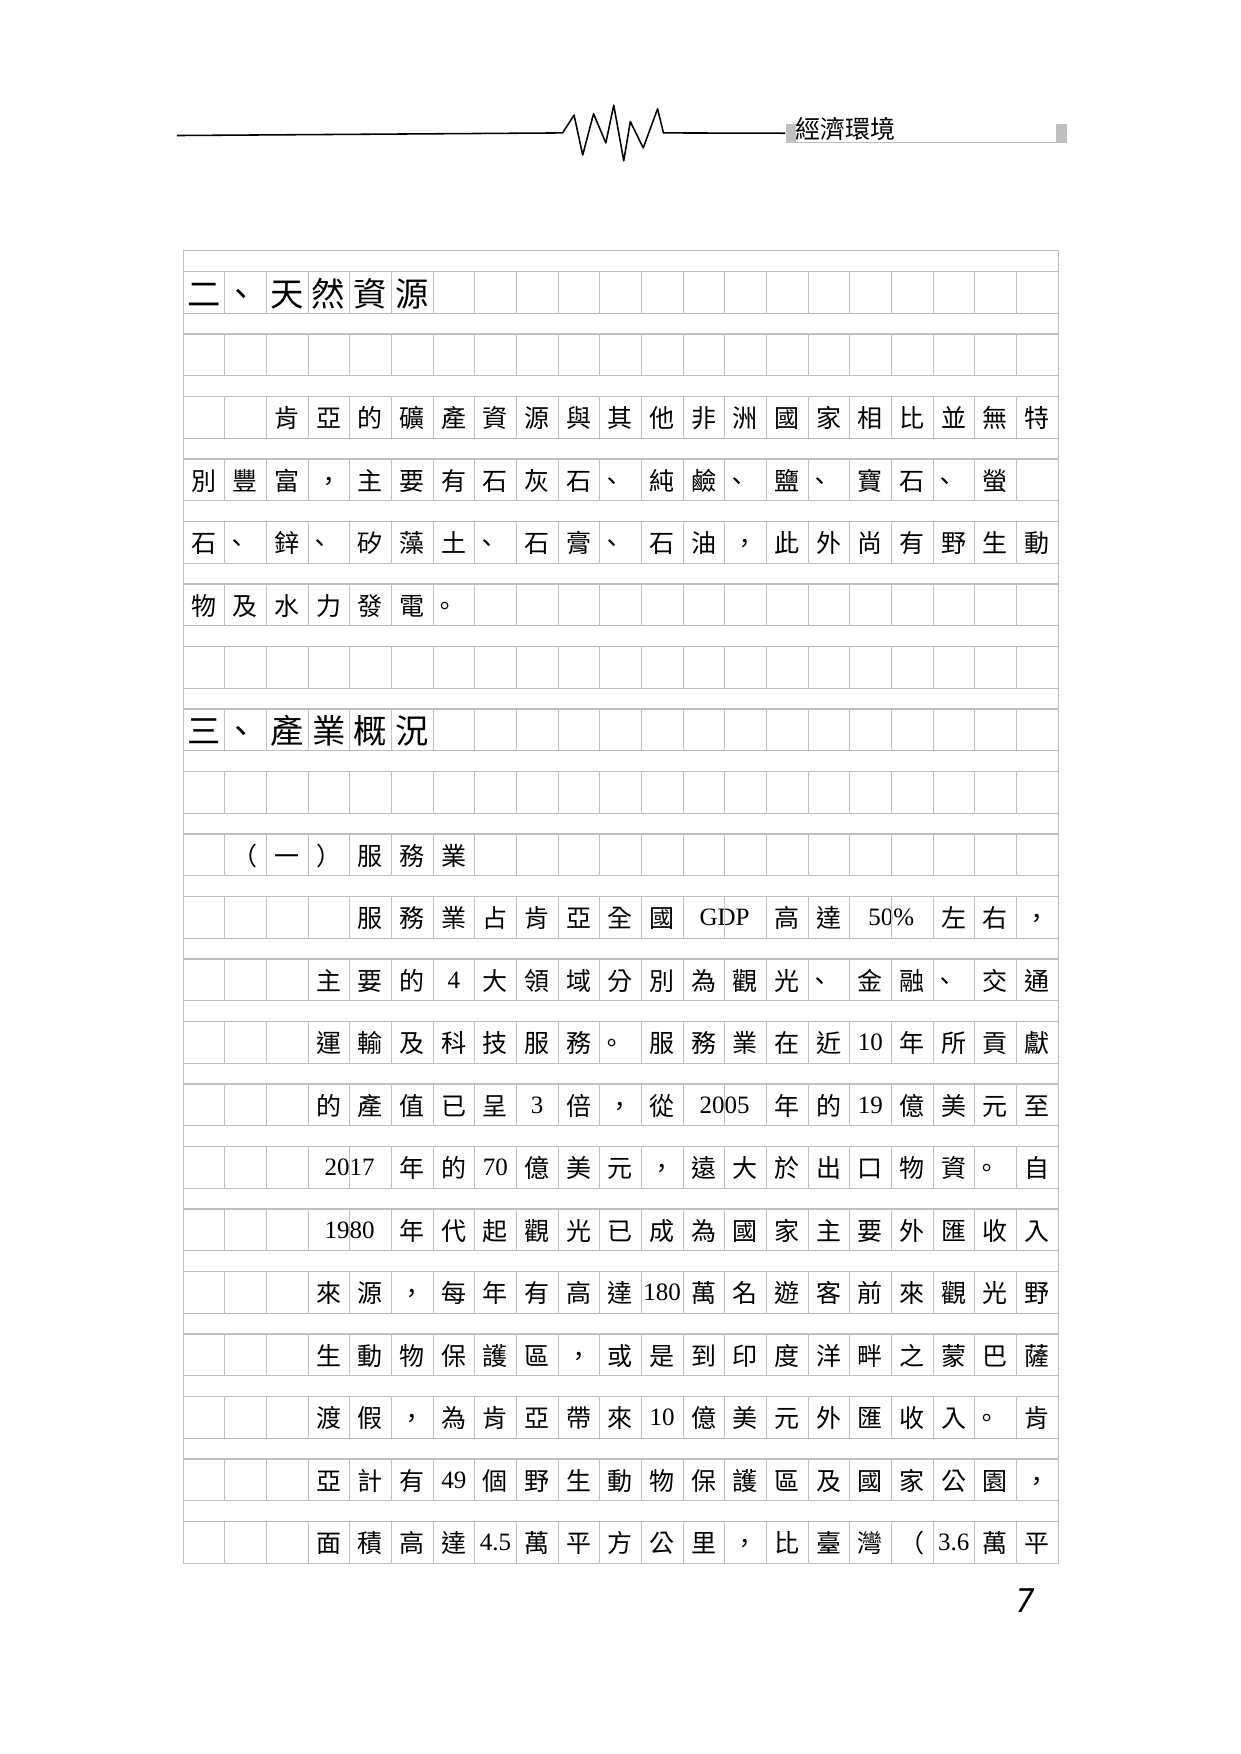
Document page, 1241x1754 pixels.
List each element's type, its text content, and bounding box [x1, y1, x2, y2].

text （ [225, 835, 266, 875]
text 肯亞的礦產資源與其他非洲國家相比並無特別豐富，主要有石灰石、純鹼、鹽、寶石、螢石、鋅、矽藻土、石膏、石油，此外尚有野生動物及水力發電。 [184, 460, 224, 500]
text 肯亞的礦產資源與其他非洲國家相比並無特別豐富，主要有石灰石、純鹼、鹽、寶石、螢石、鋅、矽藻土、石膏、石油，此外尚有野生動物及水力發電。 [225, 460, 266, 500]
text 服 [350, 835, 391, 875]
text 肯亞的礦產資源與其他非洲國家相比並無特別豐富，主要有石灰石、純鹼、鹽、寶石、螢石、鋅、矽藻土、石膏、石油，此外尚有野生動物及水力發電。 [392, 460, 433, 500]
text 肯亞的礦產資源與其他非洲國家相比並無特別豐富，主要有石灰石、純鹼、鹽、寶石、螢石、鋅、矽藻土、石膏、石油，此外尚有野生動物及水力發電。 [1017, 585, 1058, 625]
text 肯亞的礦產資源與其他非洲國家相比並無特別豐富，主要有石灰石、純鹼、鹽、寶石、螢石、鋅、矽藻土、石膏、石油，此外尚有野生動物及水力發電。 [350, 460, 391, 500]
text 二、天然資源 [184, 251, 1058, 271]
text 肯亞的礦產資源與其他非洲國家相比並無特別豐富，主要有石灰石、純鹼、鹽、寶石、螢石、鋅、矽藻土、石膏、石油，此外尚有野生動物及水力發電。 [559, 397, 599, 438]
text 肯亞的礦產資源與其他非洲國家相比並無特別豐富，主要有石灰石、純鹼、鹽、寶石、螢石、鋅、矽藻土、石膏、石油，此外尚有野生動物及水力發電。 [767, 585, 808, 625]
text [434, 710, 474, 750]
text 二、天然資源 [350, 272, 391, 313]
text [517, 835, 558, 875]
text 肯亞的礦產資源與其他非洲國家相比並無特別豐富，主要有石灰石、純鹼、鹽、寶石、螢石、鋅、矽藻土、石膏、石油，此外尚有野生動物及水力發電。 [809, 522, 849, 563]
text [600, 835, 641, 875]
text 二、天然資源 [309, 272, 349, 313]
text [184, 689, 1058, 708]
text 肯亞的礦產資源與其他非洲國家相比並無特別豐富，主要有石灰石、純鹼、鹽、寶石、螢石、鋅、矽藻土、石膏、石油，此外尚有野生動物及水力發電。 [767, 522, 808, 563]
text 、 [225, 710, 266, 750]
text 肯亞的礦產資源與其他非洲國家相比並無特別豐富，主要有石灰石、純鹼、鹽、寶石、螢石、鋅、矽藻土、石膏、石油，此外尚有野生動物及水力發電。 [809, 397, 849, 438]
text 肯亞的礦產資源與其他非洲國家相比並無特別豐富，主要有石灰石、純鹼、鹽、寶石、螢石、鋅、矽藻土、石膏、石油，此外尚有野生動物及水力發電。 [267, 522, 308, 563]
text 肯亞的礦產資源與其他非洲國家相比並無特別豐富，主要有石灰石、純鹼、鹽、寶石、螢石、鋅、矽藻土、石膏、石油，此外尚有野生動物及水力發電。 [184, 522, 224, 563]
text [517, 710, 558, 750]
text 肯亞的礦產資源與其他非洲國家相比並無特別豐富，主要有石灰石、純鹼、鹽、寶石、螢石、鋅、矽藻土、石膏、石油，此外尚有野生動物及水力發電。 [184, 439, 1058, 458]
text 服務業占肯亞全國GDP高達50%左右，主要的4大領域分別為觀光、金融、交通運輸及科技服務。服務業在近10年所貢獻的產值已呈3倍，從2005年的19億美元至2017年的70億美元，遠大於出口物資。自1980年代起觀光已成為國家主要外匯收入來源，每年有高達180萬名遊客前來觀光野生動物保護區，或是到印度洋畔之蒙巴薩渡假，為肯亞帶來10億美元外匯收入。肯亞計有49個野生動物保護區及國家公園，面積高達4.5萬平方公里，比臺灣（3.6萬平方公里）還大。在金融體系方面，肯亞計有43家商業銀行，其中最大之4家中，Barclays Bank及Standard Chartered為外資（英國）；Kenya Commercial Bank及National Bank of Kenya則為公營，其餘為中小型銀行並多由家族所擁有及經營。 [281, 1314, 1058, 1333]
text 二、天然資源 [767, 272, 808, 313]
text [767, 835, 808, 875]
text 服務業占肯亞全國GDP高達50%左右，主要的4大領域分別為觀光、金融、交通運輸及科技服務。服務業在近10年所貢獻的產值已呈3倍，從2005年的19億美元至2017年的70億美元，遠大於出口物資。自1980年代起觀光已成為國家主要外匯收入來源，每年有高達180萬名遊客前來觀光野生動物保護區，或是到印度洋畔之蒙巴薩渡假，為肯亞帶來10億美元外匯收入。肯亞計有49個野生動物保護區及國家公園，面積高達4.5萬平方公里，比臺灣（3.6萬平方公里）還大。在金融體系方面，肯亞計有43家商業銀行，其中最大之4家中，Barclays Bank及Standard Chartered為外資（英國）；Kenya Commercial Bank及National Bank of Kenya則為公營，其餘為中小型銀行並多由家族所擁有及經營。 [281, 1501, 1058, 1521]
text 服務業占肯亞全國GDP高達50%左右，主要的4大領域分別為觀光、金融、交通運輸及科技服務。服務業在近10年所貢獻的產值已呈3倍，從2005年的19億美元至2017年的70億美元，遠大於出口物資。自1980年代起觀光已成為國家主要外匯收入來源，每年有高達180萬名遊客前來觀光野生動物保護區，或是到印度洋畔之蒙巴薩渡假，為肯亞帶來10億美元外匯收入。肯亞計有49個野生動物保護區及國家公園，面積高達4.5萬平方公里，比臺灣（3.6萬平方公里）還大。在金融體系方面，肯亞計有43家商業銀行，其中最大之4家中，Barclays Bank及Standard Chartered為外資（英國）；Kenya Commercial Bank及National Bank of Kenya則為公營，其餘為中小型銀行並多由家族所擁有及經營。 [281, 1064, 1058, 1083]
text 肯亞的礦產資源與其他非洲國家相比並無特別豐富，主要有石灰石、純鹼、鹽、寶石、螢石、鋅、矽藻土、石膏、石油，此外尚有野生動物及水力發電。 [184, 585, 224, 625]
text 肯亞的礦產資源與其他非洲國家相比並無特別豐富，主要有石灰石、純鹼、鹽、寶石、螢石、鋅、矽藻土、石膏、石油，此外尚有野生動物及水力發電。 [517, 522, 558, 563]
text 肯亞的礦產資源與其他非洲國家相比並無特別豐富，主要有石灰石、純鹼、鹽、寶石、螢石、鋅、矽藻土、石膏、石油，此外尚有野生動物及水力發電。 [392, 397, 433, 438]
text 肯亞的礦產資源與其他非洲國家相比並無特別豐富，主要有石灰石、純鹼、鹽、寶石、螢石、鋅、矽藻土、石膏、石油，此外尚有野生動物及水力發電。 [809, 460, 849, 500]
text 服務業占肯亞全國GDP高達50%左右，主要的4大領域分別為觀光、金融、交通運輸及科技服務。服務業在近10年所貢獻的產值已呈3倍，從2005年的19億美元至2017年的70億美元，遠大於出口物資。自1980年代起觀光已成為國家主要外匯收入來源，每年有高達180萬名遊客前來觀光野生動物保護區，或是到印度洋畔之蒙巴薩渡假，為肯亞帶來10億美元外匯收入。肯亞計有49個野生動物保護區及國家公園，面積高達4.5萬平方公里，比臺灣（3.6萬平方公里）還大。在金融體系方面，肯亞計有43家商業銀行，其中最大之4家中，Barclays Bank及Standard Chartered為外資（英國）；Kenya Commercial Bank及National Bank of Kenya則為公營，其餘為中小型銀行並多由家族所擁有及經營。 [281, 1251, 1058, 1271]
text 服務業占肯亞全國GDP高達50%左右，主要的4大領域分別為觀光、金融、交通運輸及科技服務。服務業在近10年所貢獻的產值已呈3倍，從2005年的19億美元至2017年的70億美元，遠大於出口物資。自1980年代起觀光已成為國家主要外匯收入來源，每年有高達180萬名遊客前來觀光野生動物保護區，或是到印度洋畔之蒙巴薩渡假，為肯亞帶來10億美元外匯收入。肯亞計有49個野生動物保護區及國家公園，面積高達4.5萬平方公里，比臺灣（3.6萬平方公里）還大。在金融體系方面，肯亞計有43家商業銀行，其中最大之4家中，Barclays Bank及Standard Chartered為外資（英國）；Kenya Commercial Bank及National Bank of Kenya則為公營，其餘為中小型銀行並多由家族所擁有及經營。 [281, 1189, 1058, 1208]
text 肯亞的礦產資源與其他非洲國家相比並無特別豐富，主要有石灰石、純鹼、鹽、寶石、螢石、鋅、矽藻土、石膏、石油，此外尚有野生動物及水力發電。 [475, 522, 516, 563]
text 肯亞的礦產資源與其他非洲國家相比並無特別豐富，主要有石灰石、純鹼、鹽、寶石、螢石、鋅、矽藻土、石膏、石油，此外尚有野生動物及水力發電。 [434, 397, 474, 438]
text 肯亞的礦產資源與其他非洲國家相比並無特別豐富，主要有石灰石、純鹼、鹽、寶石、螢石、鋅、矽藻土、石膏、石油，此外尚有野生動物及水力發電。 [350, 397, 391, 438]
text 肯亞的礦產資源與其他非洲國家相比並無特別豐富，主要有石灰石、純鹼、鹽、寶石、螢石、鋅、矽藻土、石膏、石油，此外尚有野生動物及水力發電。 [559, 460, 599, 500]
text 務 [392, 835, 433, 875]
text 肯亞的礦產資源與其他非洲國家相比並無特別豐富，主要有石灰石、純鹼、鹽、寶石、螢石、鋅、矽藻土、石膏、石油，此外尚有野生動物及水力發電。 [684, 522, 724, 563]
text 肯亞的礦產資源與其他非洲國家相比並無特別豐富，主要有石灰石、純鹼、鹽、寶石、螢石、鋅、矽藻土、石膏、石油，此外尚有野生動物及水力發電。 [892, 460, 933, 500]
text 肯亞的礦產資源與其他非洲國家相比並無特別豐富，主要有石灰石、純鹼、鹽、寶石、螢石、鋅、矽藻土、石膏、石油，此外尚有野生動物及水力發電。 [559, 585, 599, 625]
text 產 [267, 710, 308, 750]
text 肯亞的礦產資源與其他非洲國家相比並無特別豐富，主要有石灰石、純鹼、鹽、寶石、螢石、鋅、矽藻土、石膏、石油，此外尚有野生動物及水力發電。 [767, 460, 808, 500]
text 肯亞的礦產資源與其他非洲國家相比並無特別豐富，主要有石灰石、純鹼、鹽、寶石、螢石、鋅、矽藻土、石膏、石油，此外尚有野生動物及水力發電。 [1017, 522, 1058, 563]
text [809, 710, 849, 750]
text 二、天然資源 [1017, 272, 1058, 313]
text 肯亞的礦產資源與其他非洲國家相比並無特別豐富，主要有石灰石、純鹼、鹽、寶石、螢石、鋅、矽藻土、石膏、石油，此外尚有野生動物及水力發電。 [934, 522, 974, 563]
text 二、天然資源 [684, 272, 724, 313]
text [475, 835, 516, 875]
text 肯亞的礦產資源與其他非洲國家相比並無特別豐富，主要有石灰石、純鹼、鹽、寶石、螢石、鋅、矽藻土、石膏、石油，此外尚有野生動物及水力發電。 [850, 397, 891, 438]
text 肯亞的礦產資源與其他非洲國家相比並無特別豐富，主要有石灰石、純鹼、鹽、寶石、螢石、鋅、矽藻土、石膏、石油，此外尚有野生動物及水力發電。 [600, 460, 641, 500]
text 肯亞的礦產資源與其他非洲國家相比並無特別豐富，主要有石灰石、純鹼、鹽、寶石、螢石、鋅、矽藻土、石膏、石油，此外尚有野生動物及水力發電。 [309, 585, 349, 625]
text 肯亞的礦產資源與其他非洲國家相比並無特別豐富，主要有石灰石、純鹼、鹽、寶石、螢石、鋅、矽藻土、石膏、石油，此外尚有野生動物及水力發電。 [725, 397, 766, 438]
text 肯亞的礦產資源與其他非洲國家相比並無特別豐富，主要有石灰石、純鹼、鹽、寶石、螢石、鋅、矽藻土、石膏、石油，此外尚有野生動物及水力發電。 [767, 397, 808, 438]
text 肯亞的礦產資源與其他非洲國家相比並無特別豐富，主要有石灰石、純鹼、鹽、寶石、螢石、鋅、矽藻土、石膏、石油，此外尚有野生動物及水力發電。 [642, 397, 683, 438]
text 肯亞的礦產資源與其他非洲國家相比並無特別豐富，主要有石灰石、純鹼、鹽、寶石、螢石、鋅、矽藻土、石膏、石油，此外尚有野生動物及水力發電。 [475, 460, 516, 500]
text 肯亞的礦產資源與其他非洲國家相比並無特別豐富，主要有石灰石、純鹼、鹽、寶石、螢石、鋅、矽藻土、石膏、石油，此外尚有野生動物及水力發電。 [225, 397, 266, 438]
text 肯亞的礦產資源與其他非洲國家相比並無特別豐富，主要有石灰石、純鹼、鹽、寶石、螢石、鋅、矽藻土、石膏、石油，此外尚有野生動物及水力發電。 [184, 376, 1058, 396]
text 業 [309, 710, 349, 750]
text 肯亞的礦產資源與其他非洲國家相比並無特別豐富，主要有石灰石、純鹼、鹽、寶石、螢石、鋅、矽藻土、石膏、石油，此外尚有野生動物及水力發電。 [392, 522, 433, 563]
text 二、天然資源 [850, 272, 891, 313]
text 二、天然資源 [184, 272, 224, 313]
text 肯亞的礦產資源與其他非洲國家相比並無特別豐富，主要有石灰石、純鹼、鹽、寶石、螢石、鋅、矽藻土、石膏、石油，此外尚有野生動物及水力發電。 [975, 397, 1016, 438]
text 肯亞的礦產資源與其他非洲國家相比並無特別豐富，主要有石灰石、純鹼、鹽、寶石、螢石、鋅、矽藻土、石膏、石油，此外尚有野生動物及水力發電。 [309, 522, 349, 563]
text 服務業占肯亞全國GDP高達50%左右，主要的4大領域分別為觀光、金融、交通運輸及科技服務。服務業在近10年所貢獻的產值已呈3倍，從2005年的19億美元至2017年的70億美元，遠大於出口物資。自1980年代起觀光已成為國家主要外匯收入來源，每年有高達180萬名遊客前來觀光野生動物保護區，或是到印度洋畔之蒙巴薩渡假，為肯亞帶來10億美元外匯收入。肯亞計有49個野生動物保護區及國家公園，面積高達4.5萬平方公里，比臺灣（3.6萬平方公里）還大。在金融體系方面，肯亞計有43家商業銀行，其中最大之4家中，Barclays Bank及Standard Chartered為外資（英國）；Kenya Commercial Bank及National Bank of Kenya則為公營，其餘為中小型銀行並多由家族所擁有及經營。 [281, 939, 1058, 958]
text [725, 835, 766, 875]
text [642, 835, 683, 875]
text 肯亞的礦產資源與其他非洲國家相比並無特別豐富，主要有石灰石、純鹼、鹽、寶石、螢石、鋅、矽藻土、石膏、石油，此外尚有野生動物及水力發電。 [267, 397, 308, 438]
text 肯亞的礦產資源與其他非洲國家相比並無特別豐富，主要有石灰石、純鹼、鹽、寶石、螢石、鋅、矽藻土、石膏、石油，此外尚有野生動物及水力發電。 [600, 397, 641, 438]
text [642, 710, 683, 750]
text 業 [434, 835, 474, 875]
text ） [309, 835, 349, 875]
text 肯亞的礦產資源與其他非洲國家相比並無特別豐富，主要有石灰石、純鹼、鹽、寶石、螢石、鋅、矽藻土、石膏、石油，此外尚有野生動物及水力發電。 [892, 585, 933, 625]
text 肯亞的礦產資源與其他非洲國家相比並無特別豐富，主要有石灰石、純鹼、鹽、寶石、螢石、鋅、矽藻土、石膏、石油，此外尚有野生動物及水力發電。 [434, 522, 474, 563]
text 肯亞的礦產資源與其他非洲國家相比並無特別豐富，主要有石灰石、純鹼、鹽、寶石、螢石、鋅、矽藻土、石膏、石油，此外尚有野生動物及水力發電。 [184, 501, 1058, 521]
text 肯亞的礦產資源與其他非洲國家相比並無特別豐富，主要有石灰石、純鹼、鹽、寶石、螢石、鋅、矽藻土、石膏、石油，此外尚有野生動物及水力發電。 [642, 460, 683, 500]
text [684, 835, 724, 875]
text 肯亞的礦產資源與其他非洲國家相比並無特別豐富，主要有石灰石、純鹼、鹽、寶石、螢石、鋅、矽藻土、石膏、石油，此外尚有野生動物及水力發電。 [517, 460, 558, 500]
text 肯亞的礦產資源與其他非洲國家相比並無特別豐富，主要有石灰石、純鹼、鹽、寶石、螢石、鋅、矽藻土、石膏、石油，此外尚有野生動物及水力發電。 [350, 585, 391, 625]
text 肯亞的礦產資源與其他非洲國家相比並無特別豐富，主要有石灰石、純鹼、鹽、寶石、螢石、鋅、矽藻土、石膏、石油，此外尚有野生動物及水力發電。 [642, 585, 683, 625]
text 肯亞的礦產資源與其他非洲國家相比並無特別豐富，主要有石灰石、純鹼、鹽、寶石、螢石、鋅、矽藻土、石膏、石油，此外尚有野生動物及水力發電。 [850, 522, 891, 563]
text 肯亞的礦產資源與其他非洲國家相比並無特別豐富，主要有石灰石、純鹼、鹽、寶石、螢石、鋅、矽藻土、石膏、石油，此外尚有野生動物及水力發電。 [684, 585, 724, 625]
text 肯亞的礦產資源與其他非洲國家相比並無特別豐富，主要有石灰石、純鹼、鹽、寶石、螢石、鋅、矽藻土、石膏、石油，此外尚有野生動物及水力發電。 [475, 585, 516, 625]
text 肯亞的礦產資源與其他非洲國家相比並無特別豐富，主要有石灰石、純鹼、鹽、寶石、螢石、鋅、矽藻土、石膏、石油，此外尚有野生動物及水力發電。 [1017, 460, 1058, 500]
text 肯亞的礦產資源與其他非洲國家相比並無特別豐富，主要有石灰石、純鹼、鹽、寶石、螢石、鋅、矽藻土、石膏、石油，此外尚有野生動物及水力發電。 [975, 585, 1016, 625]
text 肯亞的礦產資源與其他非洲國家相比並無特別豐富，主要有石灰石、純鹼、鹽、寶石、螢石、鋅、矽藻土、石膏、石油，此外尚有野生動物及水力發電。 [434, 460, 474, 500]
text 肯亞的礦產資源與其他非洲國家相比並無特別豐富，主要有石灰石、純鹼、鹽、寶石、螢石、鋅、矽藻土、石膏、石油，此外尚有野生動物及水力發電。 [850, 460, 891, 500]
text 肯亞的礦產資源與其他非洲國家相比並無特別豐富，主要有石灰石、純鹼、鹽、寶石、螢石、鋅、矽藻土、石膏、石油，此外尚有野生動物及水力發電。 [184, 564, 1058, 583]
text 肯亞的礦產資源與其他非洲國家相比並無特別豐富，主要有石灰石、純鹼、鹽、寶石、螢石、鋅、矽藻土、石膏、石油，此外尚有野生動物及水力發電。 [267, 585, 308, 625]
text 況 [392, 710, 433, 750]
text [475, 710, 516, 750]
text 肯亞的礦產資源與其他非洲國家相比並無特別豐富，主要有石灰石、純鹼、鹽、寶石、螢石、鋅、矽藻土、石膏、石油，此外尚有野生動物及水力發電。 [350, 522, 391, 563]
text 肯亞的礦產資源與其他非洲國家相比並無特別豐富，主要有石灰石、純鹼、鹽、寶石、螢石、鋅、矽藻土、石膏、石油，此外尚有野生動物及水力發電。 [892, 522, 933, 563]
text [809, 835, 849, 875]
text [975, 710, 1016, 750]
text [892, 710, 933, 750]
text 肯亞的礦產資源與其他非洲國家相比並無特別豐富，主要有石灰石、純鹼、鹽、寶石、螢石、鋅、矽藻土、石膏、石油，此外尚有野生動物及水力發電。 [309, 460, 349, 500]
text [767, 710, 808, 750]
text 肯亞的礦產資源與其他非洲國家相比並無特別豐富，主要有石灰石、純鹼、鹽、寶石、螢石、鋅、矽藻土、石膏、石油，此外尚有野生動物及水力發電。 [892, 397, 933, 438]
text 肯亞的礦產資源與其他非洲國家相比並無特別豐富，主要有石灰石、純鹼、鹽、寶石、螢石、鋅、矽藻土、石膏、石油，此外尚有野生動物及水力發電。 [725, 585, 766, 625]
text 肯亞的礦產資源與其他非洲國家相比並無特別豐富，主要有石灰石、純鹼、鹽、寶石、螢石、鋅、矽藻土、石膏、石油，此外尚有野生動物及水力發電。 [684, 460, 724, 500]
text [1017, 835, 1058, 875]
text 肯亞的礦產資源與其他非洲國家相比並無特別豐富，主要有石灰石、純鹼、鹽、寶石、螢石、鋅、矽藻土、石膏、石油，此外尚有野生動物及水力發電。 [809, 585, 849, 625]
text 肯亞的礦產資源與其他非洲國家相比並無特別豐富，主要有石灰石、純鹼、鹽、寶石、螢石、鋅、矽藻土、石膏、石油，此外尚有野生動物及水力發電。 [725, 460, 766, 500]
text 肯亞的礦產資源與其他非洲國家相比並無特別豐富，主要有石灰石、純鹼、鹽、寶石、螢石、鋅、矽藻土、石膏、石油，此外尚有野生動物及水力發電。 [642, 522, 683, 563]
text 肯亞的礦產資源與其他非洲國家相比並無特別豐富，主要有石灰石、純鹼、鹽、寶石、螢石、鋅、矽藻土、石膏、石油，此外尚有野生動物及水力發電。 [1017, 397, 1058, 438]
text 肯亞的礦產資源與其他非洲國家相比並無特別豐富，主要有石灰石、純鹼、鹽、寶石、螢石、鋅、矽藻土、石膏、石油，此外尚有野生動物及水力發電。 [850, 585, 891, 625]
text [559, 710, 599, 750]
text 二、天然資源 [267, 272, 308, 313]
text [725, 710, 766, 750]
text 肯亞的礦產資源與其他非洲國家相比並無特別豐富，主要有石灰石、純鹼、鹽、寶石、螢石、鋅、矽藻土、石膏、石油，此外尚有野生動物及水力發電。 [225, 585, 266, 625]
text 服務業占肯亞全國GDP高達50%左右，主要的4大領域分別為觀光、金融、交通運輸及科技服務。服務業在近10年所貢獻的產值已呈3倍，從2005年的19億美元至2017年的70億美元，遠大於出口物資。自1980年代起觀光已成為國家主要外匯收入來源，每年有高達180萬名遊客前來觀光野生動物保護區，或是到印度洋畔之蒙巴薩渡假，為肯亞帶來10億美元外匯收入。肯亞計有49個野生動物保護區及國家公園，面積高達4.5萬平方公里，比臺灣（3.6萬平方公里）還大。在金融體系方面，肯亞計有43家商業銀行，其中最大之4家中，Barclays Bank及Standard Chartered為外資（英國）；Kenya Commercial Bank及National Bank of Kenya則為公營，其餘為中小型銀行並多由家族所擁有及經營。 [281, 1001, 1058, 1021]
text 二、天然資源 [392, 272, 433, 313]
text 二、天然資源 [517, 272, 558, 313]
text 肯亞的礦產資源與其他非洲國家相比並無特別豐富，主要有石灰石、純鹼、鹽、寶石、螢石、鋅、矽藻土、石膏、石油，此外尚有野生動物及水力發電。 [934, 397, 974, 438]
text 肯亞的礦產資源與其他非洲國家相比並無特別豐富，主要有石灰石、純鹼、鹽、寶石、螢石、鋅、矽藻土、石膏、石油，此外尚有野生動物及水力發電。 [934, 460, 974, 500]
text 肯亞的礦產資源與其他非洲國家相比並無特別豐富，主要有石灰石、純鹼、鹽、寶石、螢石、鋅、矽藻土、石膏、石油，此外尚有野生動物及水力發電。 [517, 585, 558, 625]
text [684, 710, 724, 750]
text [559, 835, 599, 875]
text 服務業占肯亞全國GDP高達50%左右，主要的4大領域分別為觀光、金融、交通運輸及科技服務。服務業在近10年所貢獻的產值已呈3倍，從2005年的19億美元至2017年的70億美元，遠大於出口物資。自1980年代起觀光已成為國家主要外匯收入來源，每年有高達180萬名遊客前來觀光野生動物保護區，或是到印度洋畔之蒙巴薩渡假，為肯亞帶來10億美元外匯收入。肯亞計有49個野生動物保護區及國家公園，面積高達4.5萬平方公里，比臺灣（3.6萬平方公里）還大。在金融體系方面，肯亞計有43家商業銀行，其中最大之4家中，Barclays Bank及Standard Chartered為外資（英國）；Kenya Commercial Bank及National Bank of Kenya則為公營，其餘為中小型銀行並多由家族所擁有及經營。 [281, 1439, 1058, 1458]
text 三 [184, 710, 224, 750]
text [207, 835, 224, 875]
text [850, 835, 891, 875]
text [207, 814, 1058, 833]
text [850, 710, 891, 750]
text 二、天然資源 [725, 272, 766, 313]
text [1017, 710, 1058, 750]
text 二、天然資源 [642, 272, 683, 313]
text 二、天然資源 [559, 272, 599, 313]
text 二、天然資源 [600, 272, 641, 313]
text 肯亞的礦產資源與其他非洲國家相比並無特別豐富，主要有石灰石、純鹼、鹽、寶石、螢石、鋅、矽藻土、石膏、石油，此外尚有野生動物及水力發電。 [559, 522, 599, 563]
text 肯亞的礦產資源與其他非洲國家相比並無特別豐富，主要有石灰石、純鹼、鹽、寶石、螢石、鋅、矽藻土、石膏、石油，此外尚有野生動物及水力發電。 [434, 585, 474, 625]
text 二、天然資源 [809, 272, 849, 313]
text [892, 835, 933, 875]
text 服務業占肯亞全國GDP高達50%左右，主要的4大領域分別為觀光、金融、交通運輸及科技服務。服務業在近10年所貢獻的產值已呈3倍，從2005年的19億美元至2017年的70億美元，遠大於出口物資。自1980年代起觀光已成為國家主要外匯收入來源，每年有高達180萬名遊客前來觀光野生動物保護區，或是到印度洋畔之蒙巴薩渡假，為肯亞帶來10億美元外匯收入。肯亞計有49個野生動物保護區及國家公園，面積高達4.5萬平方公里，比臺灣（3.6萬平方公里）還大。在金融體系方面，肯亞計有43家商業銀行，其中最大之4家中，Barclays Bank及Standard Chartered為外資（英國）；Kenya Commercial Bank及National Bank of Kenya則為公營，其餘為中小型銀行並多由家族所擁有及經營。 [281, 1376, 1058, 1396]
text 二、天然資源 [475, 272, 516, 313]
text 服務業占肯亞全國GDP高達50%左右，主要的4大領域分別為觀光、金融、交通運輸及科技服務。服務業在近10年所貢獻的產值已呈3倍，從2005年的19億美元至2017年的70億美元，遠大於出口物資。自1980年代起觀光已成為國家主要外匯收入來源，每年有高達180萬名遊客前來觀光野生動物保護區，或是到印度洋畔之蒙巴薩渡假，為肯亞帶來10億美元外匯收入。肯亞計有49個野生動物保護區及國家公園，面積高達4.5萬平方公里，比臺灣（3.6萬平方公里）還大。在金融體系方面，肯亞計有43家商業銀行，其中最大之4家中，Barclays Bank及Standard Chartered為外資（英國）；Kenya Commercial Bank及National Bank of Kenya則為公營，其餘為中小型銀行並多由家族所擁有及經營。 [281, 1126, 1058, 1146]
text 肯亞的礦產資源與其他非洲國家相比並無特別豐富，主要有石灰石、純鹼、鹽、寶石、螢石、鋅、矽藻土、石膏、石油，此外尚有野生動物及水力發電。 [600, 585, 641, 625]
text 肯亞的礦產資源與其他非洲國家相比並無特別豐富，主要有石灰石、純鹼、鹽、寶石、螢石、鋅、矽藻土、石膏、石油，此外尚有野生動物及水力發電。 [934, 585, 974, 625]
text 二、天然資源 [975, 272, 1016, 313]
text 肯亞的礦產資源與其他非洲國家相比並無特別豐富，主要有石灰石、純鹼、鹽、寶石、螢石、鋅、矽藻土、石膏、石油，此外尚有野生動物及水力發電。 [267, 460, 308, 500]
text [934, 835, 974, 875]
text 肯亞的礦產資源與其他非洲國家相比並無特別豐富，主要有石灰石、純鹼、鹽、寶石、螢石、鋅、矽藻土、石膏、石油，此外尚有野生動物及水力發電。 [184, 397, 224, 438]
text 肯亞的礦產資源與其他非洲國家相比並無特別豐富，主要有石灰石、純鹼、鹽、寶石、螢石、鋅、矽藻土、石膏、石油，此外尚有野生動物及水力發電。 [392, 585, 433, 625]
text [975, 835, 1016, 875]
text 一 [267, 835, 308, 875]
text 肯亞的礦產資源與其他非洲國家相比並無特別豐富，主要有石灰石、純鹼、鹽、寶石、螢石、鋅、矽藻土、石膏、石油，此外尚有野生動物及水力發電。 [475, 397, 516, 438]
text 肯亞的礦產資源與其他非洲國家相比並無特別豐富，主要有石灰石、純鹼、鹽、寶石、螢石、鋅、矽藻土、石膏、石油，此外尚有野生動物及水力發電。 [517, 397, 558, 438]
text 二、天然資源 [225, 272, 266, 313]
text 二、天然資源 [434, 272, 474, 313]
text 肯亞的礦產資源與其他非洲國家相比並無特別豐富，主要有石灰石、純鹼、鹽、寶石、螢石、鋅、矽藻土、石膏、石油，此外尚有野生動物及水力發電。 [684, 397, 724, 438]
text 服務業占肯亞全國GDP高達50%左右，主要的4大領域分別為觀光、金融、交通運輸及科技服務。服務業在近10年所貢獻的產值已呈3倍，從2005年的19億美元至2017年的70億美元，遠大於出口物資。自1980年代起觀光已成為國家主要外匯收入來源，每年有高達180萬名遊客前來觀光野生動物保護區，或是到印度洋畔之蒙巴薩渡假，為肯亞帶來10億美元外匯收入。肯亞計有49個野生動物保護區及國家公園，面積高達4.5萬平方公里，比臺灣（3.6萬平方公里）還大。在金融體系方面，肯亞計有43家商業銀行，其中最大之4家中，Barclays Bank及Standard Chartered為外資（英國）；Kenya Commercial Bank及National Bank of Kenya則為公營，其餘為中小型銀行並多由家族所擁有及經營。 [281, 876, 1058, 896]
text 肯亞的礦產資源與其他非洲國家相比並無特別豐富，主要有石灰石、純鹼、鹽、寶石、螢石、鋅、矽藻土、石膏、石油，此外尚有野生動物及水力發電。 [225, 522, 266, 563]
text 二、天然資源 [934, 272, 974, 313]
text 肯亞的礦產資源與其他非洲國家相比並無特別豐富，主要有石灰石、純鹼、鹽、寶石、螢石、鋅、矽藻土、石膏、石油，此外尚有野生動物及水力發電。 [975, 460, 1016, 500]
text 肯亞的礦產資源與其他非洲國家相比並無特別豐富，主要有石灰石、純鹼、鹽、寶石、螢石、鋅、矽藻土、石膏、石油，此外尚有野生動物及水力發電。 [600, 522, 641, 563]
text 肯亞的礦產資源與其他非洲國家相比並無特別豐富，主要有石灰石、純鹼、鹽、寶石、螢石、鋅、矽藻土、石膏、石油，此外尚有野生動物及水力發電。 [725, 522, 766, 563]
text 二、天然資源 [892, 272, 933, 313]
text 肯亞的礦產資源與其他非洲國家相比並無特別豐富，主要有石灰石、純鹼、鹽、寶石、螢石、鋅、矽藻土、石膏、石油，此外尚有野生動物及水力發電。 [309, 397, 349, 438]
text [600, 710, 641, 750]
text [934, 710, 974, 750]
text 概 [350, 710, 391, 750]
text 肯亞的礦產資源與其他非洲國家相比並無特別豐富，主要有石灰石、純鹼、鹽、寶石、螢石、鋅、矽藻土、石膏、石油，此外尚有野生動物及水力發電。 [975, 522, 1016, 563]
